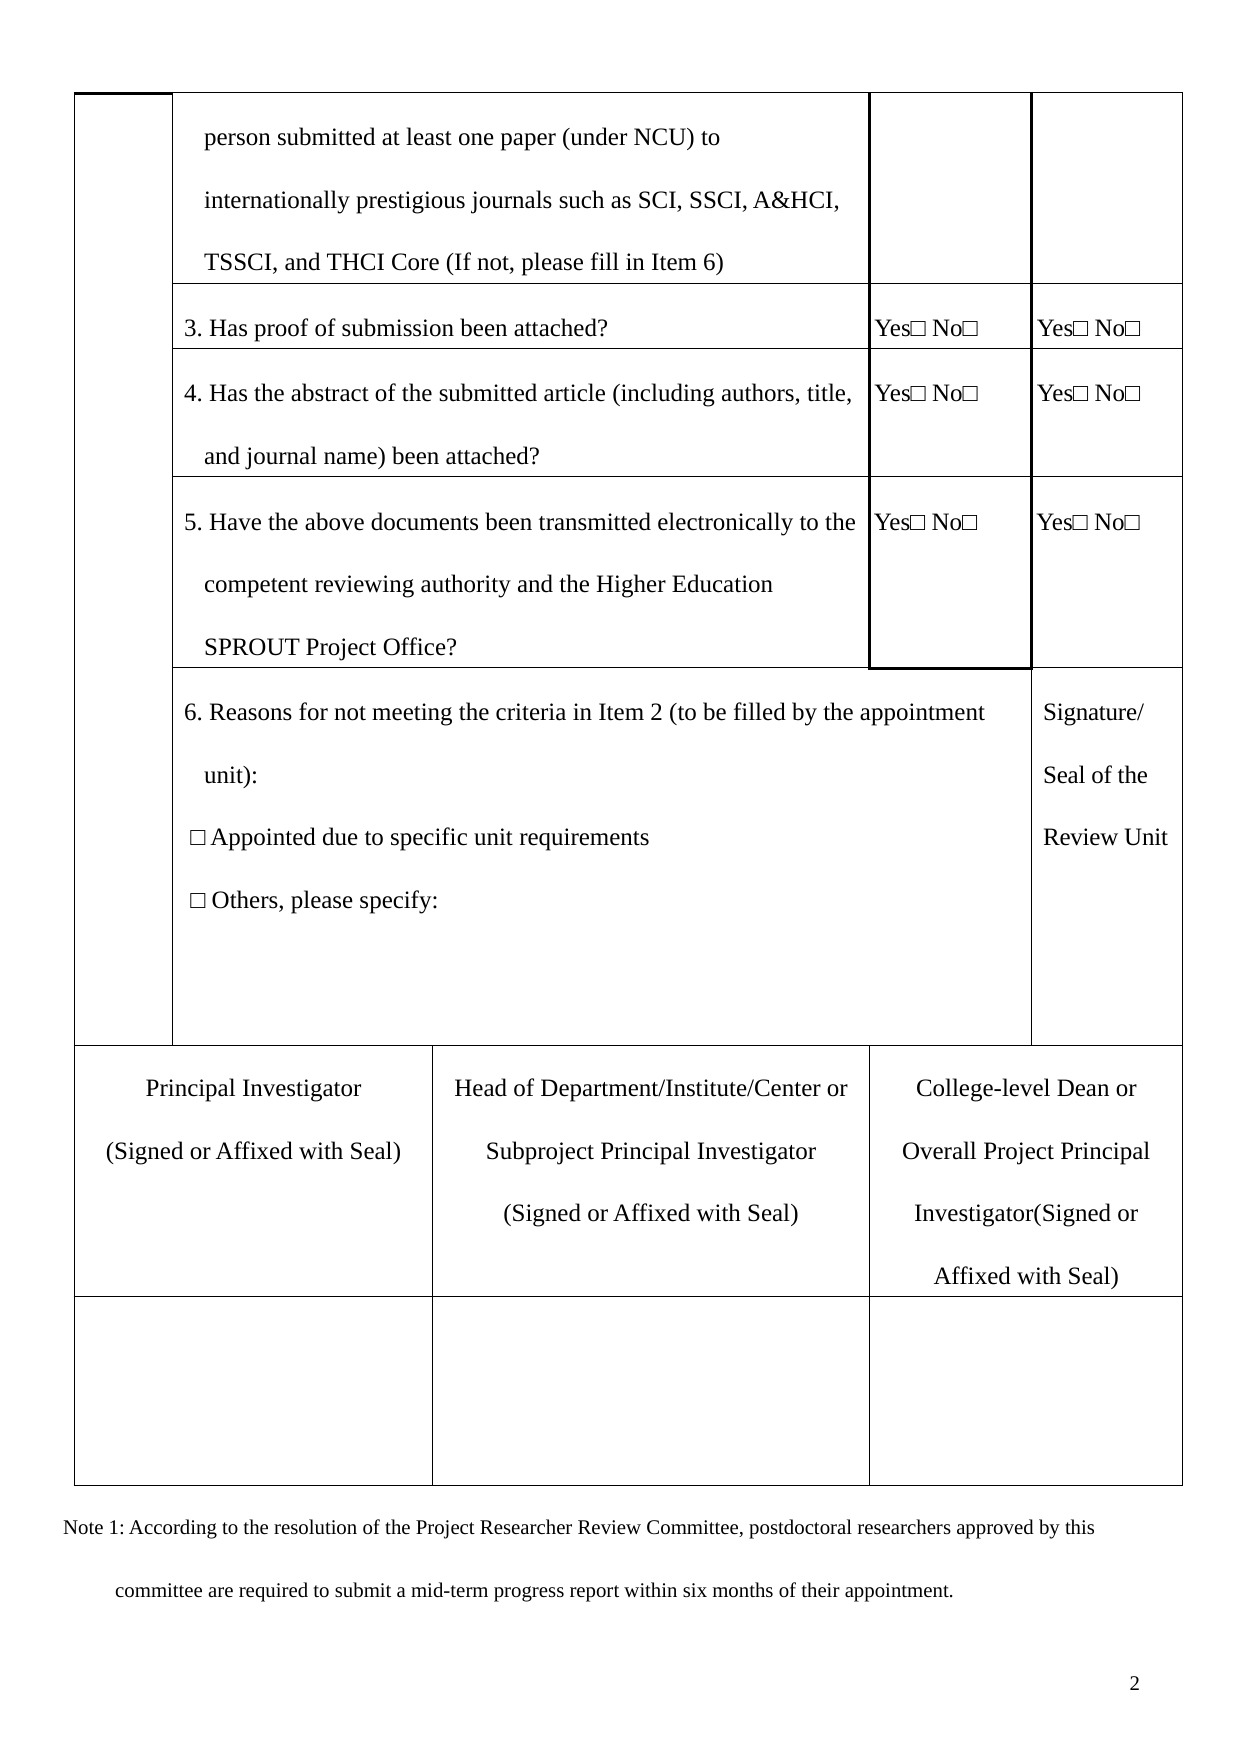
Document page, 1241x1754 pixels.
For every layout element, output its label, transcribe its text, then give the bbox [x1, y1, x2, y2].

table_cell Yes□ No□ [1033, 477, 1182, 667]
table_cell [1033, 93, 1182, 282]
table_cell Principal Investigator (Signed or Affixed with Seal) [75, 1046, 432, 1296]
table_cell Yes□ No□ [871, 284, 1030, 348]
table_cell person submitted at least one paper (under NCU) to internationally prestigious journals such as SCI, SSCI, A&HCI, TSSCI, and THCI Core (If not, please fill in Item 6) [173, 93, 868, 282]
table_cell [75, 1297, 432, 1484]
table_cell Yes□ No□ [871, 349, 1030, 476]
table_cell [870, 1297, 1182, 1484]
table_cell [75, 95, 172, 1045]
table_cell [871, 93, 1030, 282]
table_cell 5. Have the above documents been transmitted electronically to the competent reviewing authority and the Higher Education SPROUT Project Office? [173, 477, 868, 667]
table_cell 4. Has the abstract of the submitted article (including authors, title, and journal name) been attached? [173, 349, 868, 476]
table_cell Yes□ No□ [871, 477, 1030, 667]
table_cell Signature/ Seal of the Review Unit [1032, 668, 1182, 1045]
table_cell 6. Reasons for not meeting the criteria in Item 2 (to be filled by the appointment unit): □ Appointed due to specific unit requirements □ Others, please specify: [173, 668, 1031, 1045]
table_cell Head of Department/Institute/Center or Subproject Principal Investigator (Signed or Affixed with Seal) [433, 1046, 869, 1296]
table_cell 3. Has proof of submission been attached? [173, 284, 868, 348]
table_cell College-level Dean or Overall Project Principal Investigator(Signed or Affixed with Seal) [870, 1046, 1182, 1296]
table_cell [433, 1297, 869, 1484]
table_cell Yes□ No□ [1033, 284, 1182, 348]
text Note 1: According to the resolution of the Project Researcher Review Committee, postdoctoral researchers approved by this committee are required to submit a mid-term progress report within six months of their appointment. [63, 1486, 1169, 1611]
table_cell Yes□ No□ [1033, 349, 1182, 476]
